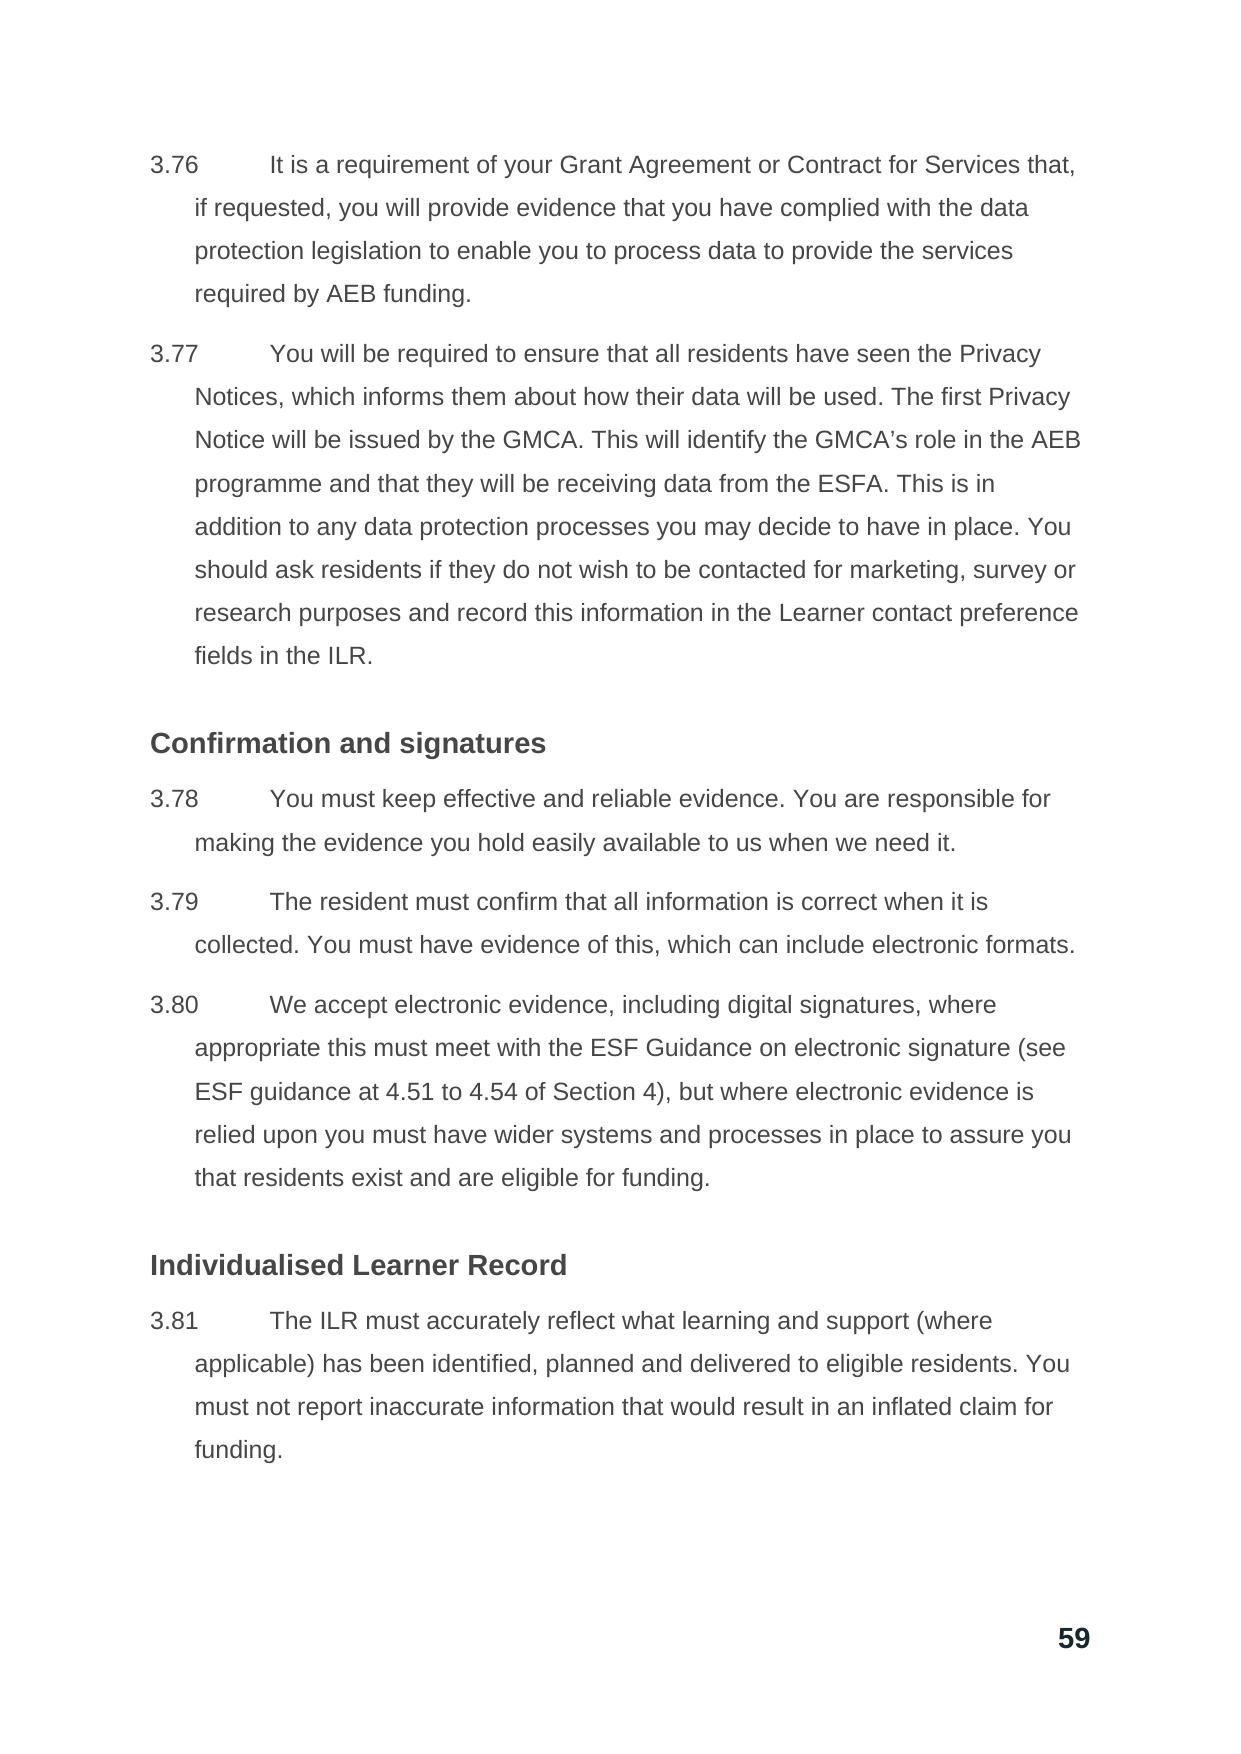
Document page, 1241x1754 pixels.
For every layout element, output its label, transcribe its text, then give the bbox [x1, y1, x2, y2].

text 3.80 We accept electronic evidence, including digital signatures, where appropriate this must meet with the ESF Guidance on electronic signature (see ESF guidance at 4.51 to 4.54 of Section 4), but where electronic evidence is relied upon you must have wider systems and processes in place to assure you that residents exist and are eligible for funding. [150, 990, 1090, 1191]
text 3.77 You will be required to ensure that all residents have seen the Privacy Notices, which informs them about how their data will be used. The first Privacy Notice will be issued by the GMCA. This will identify the GMCA’s role in the AEB programme and that they will be receiving data from the ESFA. This is in addition to any data protection processes you may decide to have in place. You should ask residents if they do not wish to be contacted for marketing, survey or research purposes and record this information in the Learner contact preference fields in the ILR. [150, 339, 1090, 670]
subtitle Confirmation and signatures [150, 726, 1090, 759]
text 3.81 The ILR must accurately reflect what learning and support (where applicable) has been identified, planned and delivered to eligible residents. You must not report inaccurate information that would result in an inflated claim for funding. [150, 1306, 1090, 1464]
text 3.78 You must keep effective and reliable evidence. You are responsible for making the evidence you hold easily available to us when we need it. [150, 784, 1090, 856]
subtitle Individualised Learner Record [150, 1247, 1090, 1281]
text 3.76 It is a requirement of your Grant Agreement or Contract for Services that, if requested, you will provide evidence that you have complied with the data protection legislation to enable you to process data to provide the services required by AEB funding. [150, 150, 1090, 308]
text 3.79 The resident must confirm that all information is correct when it is collected. You must have evidence of this, which can include electronic formats. [150, 887, 1090, 959]
